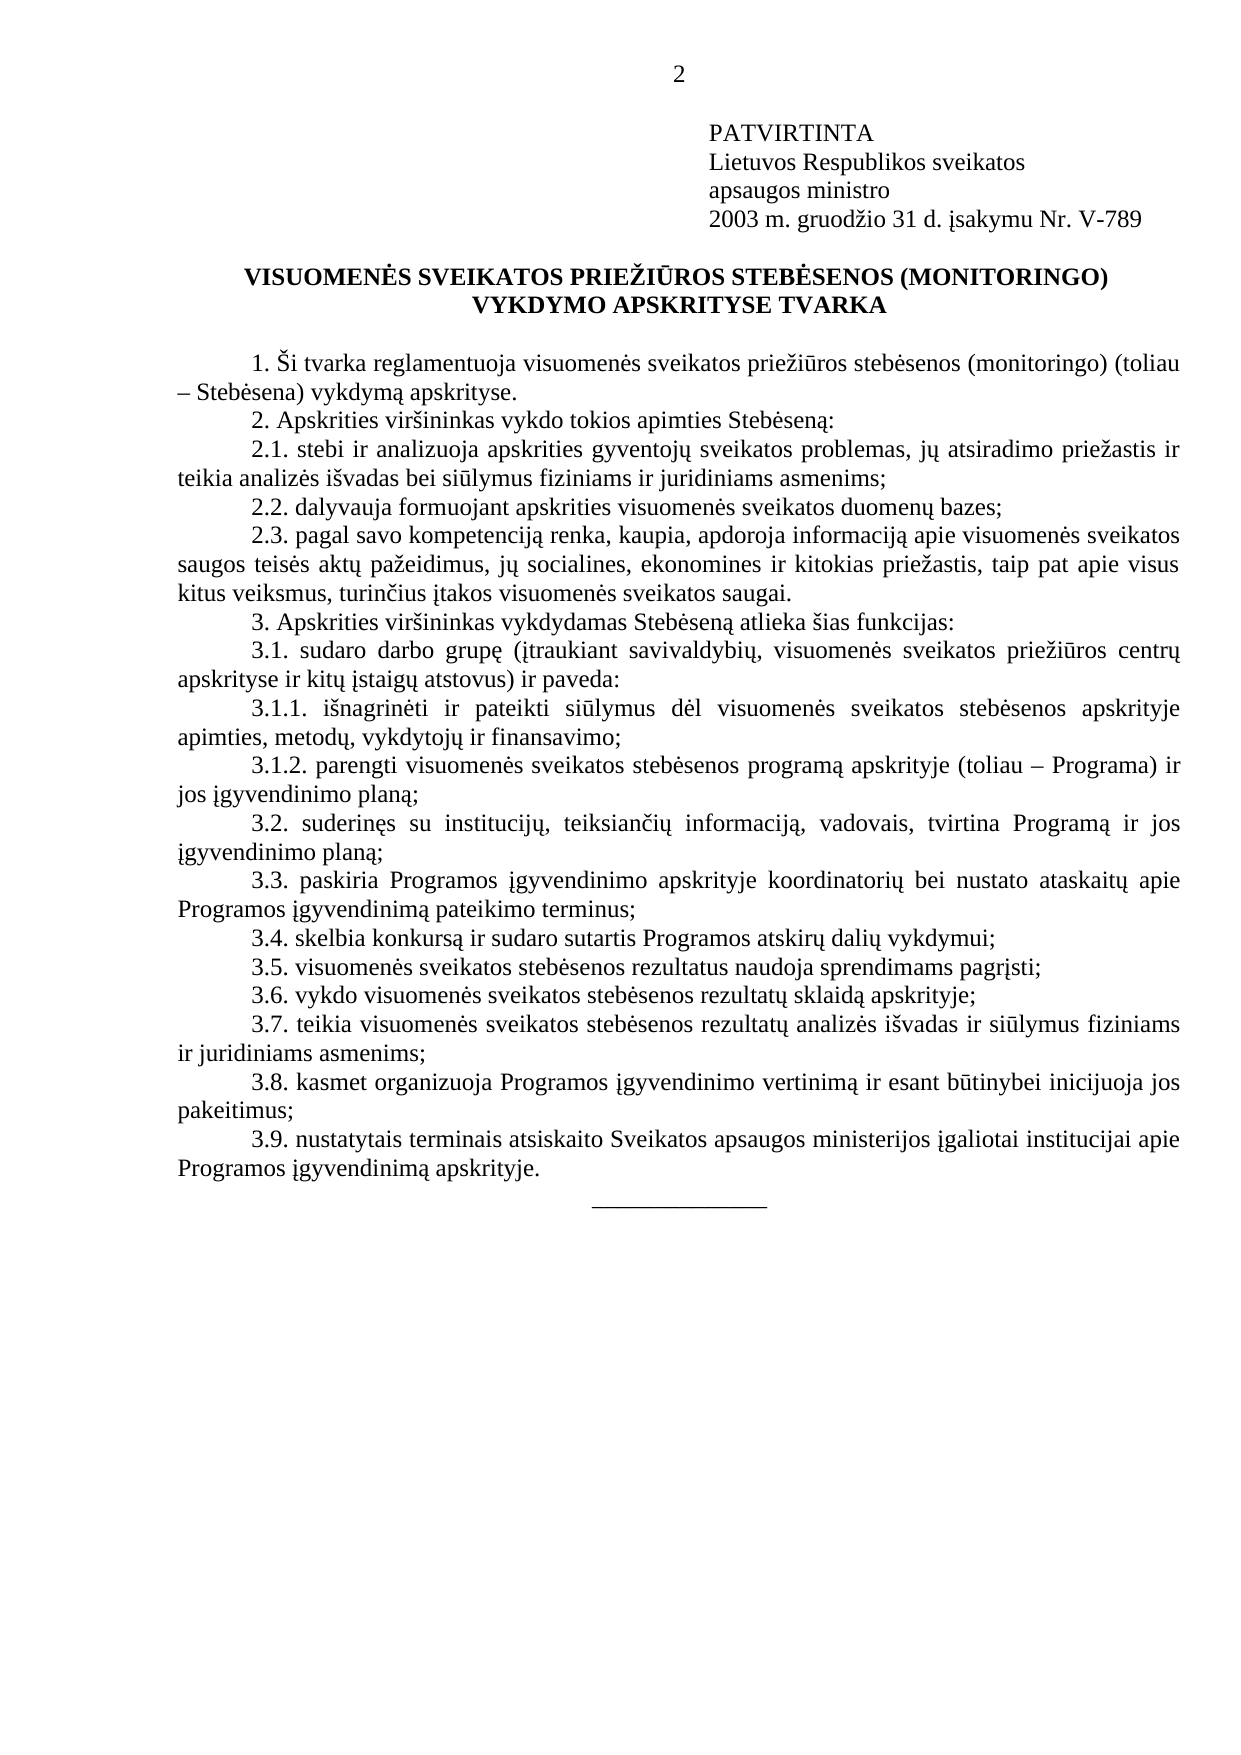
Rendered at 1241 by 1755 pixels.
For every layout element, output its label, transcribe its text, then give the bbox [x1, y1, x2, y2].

text 3.3. paskiria Programos įgyvendinimo apskrityje koordinatorių bei nustato ataskaitų apie Programos įgyvendinimą pateikimo terminus; [177, 866, 1181, 923]
text 2. Apskrities viršininkas vykdo tokios apimties Stebėseną: [177, 406, 1181, 434]
text 3.8. kasmet organizuoja Programos įgyvendinimo vertinimą ir esant būtinybei inicijuoja jos pakeitimus; [177, 1067, 1181, 1124]
text 3.7. teikia visuomenės sveikatos stebėsenos rezultatų analizės išvadas ir siūlymus fiziniams ir juridiniams asmenims; [177, 1009, 1181, 1067]
text 1. Ši tvarka reglamentuoja visuomenės sveikatos priežiūros stebėsenos (monitoringo) (toliau – Stebėsena) vykdymą apskrityse. [177, 348, 1181, 406]
text 2.1. stebi ir analizuoja apskrities gyventojų sveikatos problemas, jų atsiradimo priežastis ir teikia analizės išvadas bei siūlymus fiziniams ir juridiniams asmenims; [177, 434, 1181, 492]
text 2003 m. gruodžio 31 d. įsakymu Nr. V-789 [177, 204, 1181, 233]
text VISUOMENĖS SVEIKATOS PRIEŽIŪROS STEBĖSENOS (MONITORINGO) [177, 262, 1181, 291]
text 3.1. sudaro darbo grupę (įtraukiant savivaldybių, visuomenės sveikatos priežiūros centrų apskrityse ir kitų įstaigų atstovus) ir paveda: [177, 636, 1181, 693]
text 3.6. vykdo visuomenės sveikatos stebėsenos rezultatų sklaidą apskrityje; [177, 981, 1181, 1009]
text 3.1.1. išnagrinėti ir pateikti siūlymus dėl visuomenės sveikatos stebėsenos apskrityje apimties, metodų, vykdytojų ir finansavimo; [177, 693, 1181, 751]
text apsaugos ministro [177, 176, 1181, 204]
text 3.2. suderinęs su institucijų, teiksiančių informaciją, vadovais, tvirtina Programą ir jos įgyvendinimo planą; [177, 808, 1181, 866]
text VYKDYMO APSKRITYSE TVARKA [177, 291, 1181, 319]
text 2.3. pagal savo kompetenciją renka, kaupia, apdoroja informaciją apie visuomenės sveikatos saugos teisės aktų pažeidimus, jų socialines, ekonomines ir kitokias priežastis, taip pat apie visus kitus veiksmus, turinčius įtakos visuomenės sveikatos saugai. [177, 521, 1181, 607]
text Lietuvos Respublikos sveikatos [177, 147, 1181, 176]
text 3.1.2. parengti visuomenės sveikatos stebėsenos programą apskrityje (toliau – Programa) ir jos įgyvendinimo planą; [177, 751, 1181, 808]
text ______________ [177, 1182, 1181, 1211]
text 2.2. dalyvauja formuojant apskrities visuomenės sveikatos duomenų bazes; [177, 492, 1181, 521]
text 3.9. nustatytais terminais atsiskaito Sveikatos apsaugos ministerijos įgaliotai institucijai apie Programos įgyvendinimą apskrityje. [177, 1124, 1181, 1182]
text PATVIRTINTA [177, 118, 1181, 147]
text 3. Apskrities viršininkas vykdydamas Stebėseną atlieka šias funkcijas: [177, 607, 1181, 636]
text 3.4. skelbia konkursą ir sudaro sutartis Programos atskirų dalių vykdymui; [177, 923, 1181, 952]
text 3.5. visuomenės sveikatos stebėsenos rezultatus naudoja sprendimams pagrįsti; [177, 952, 1181, 981]
